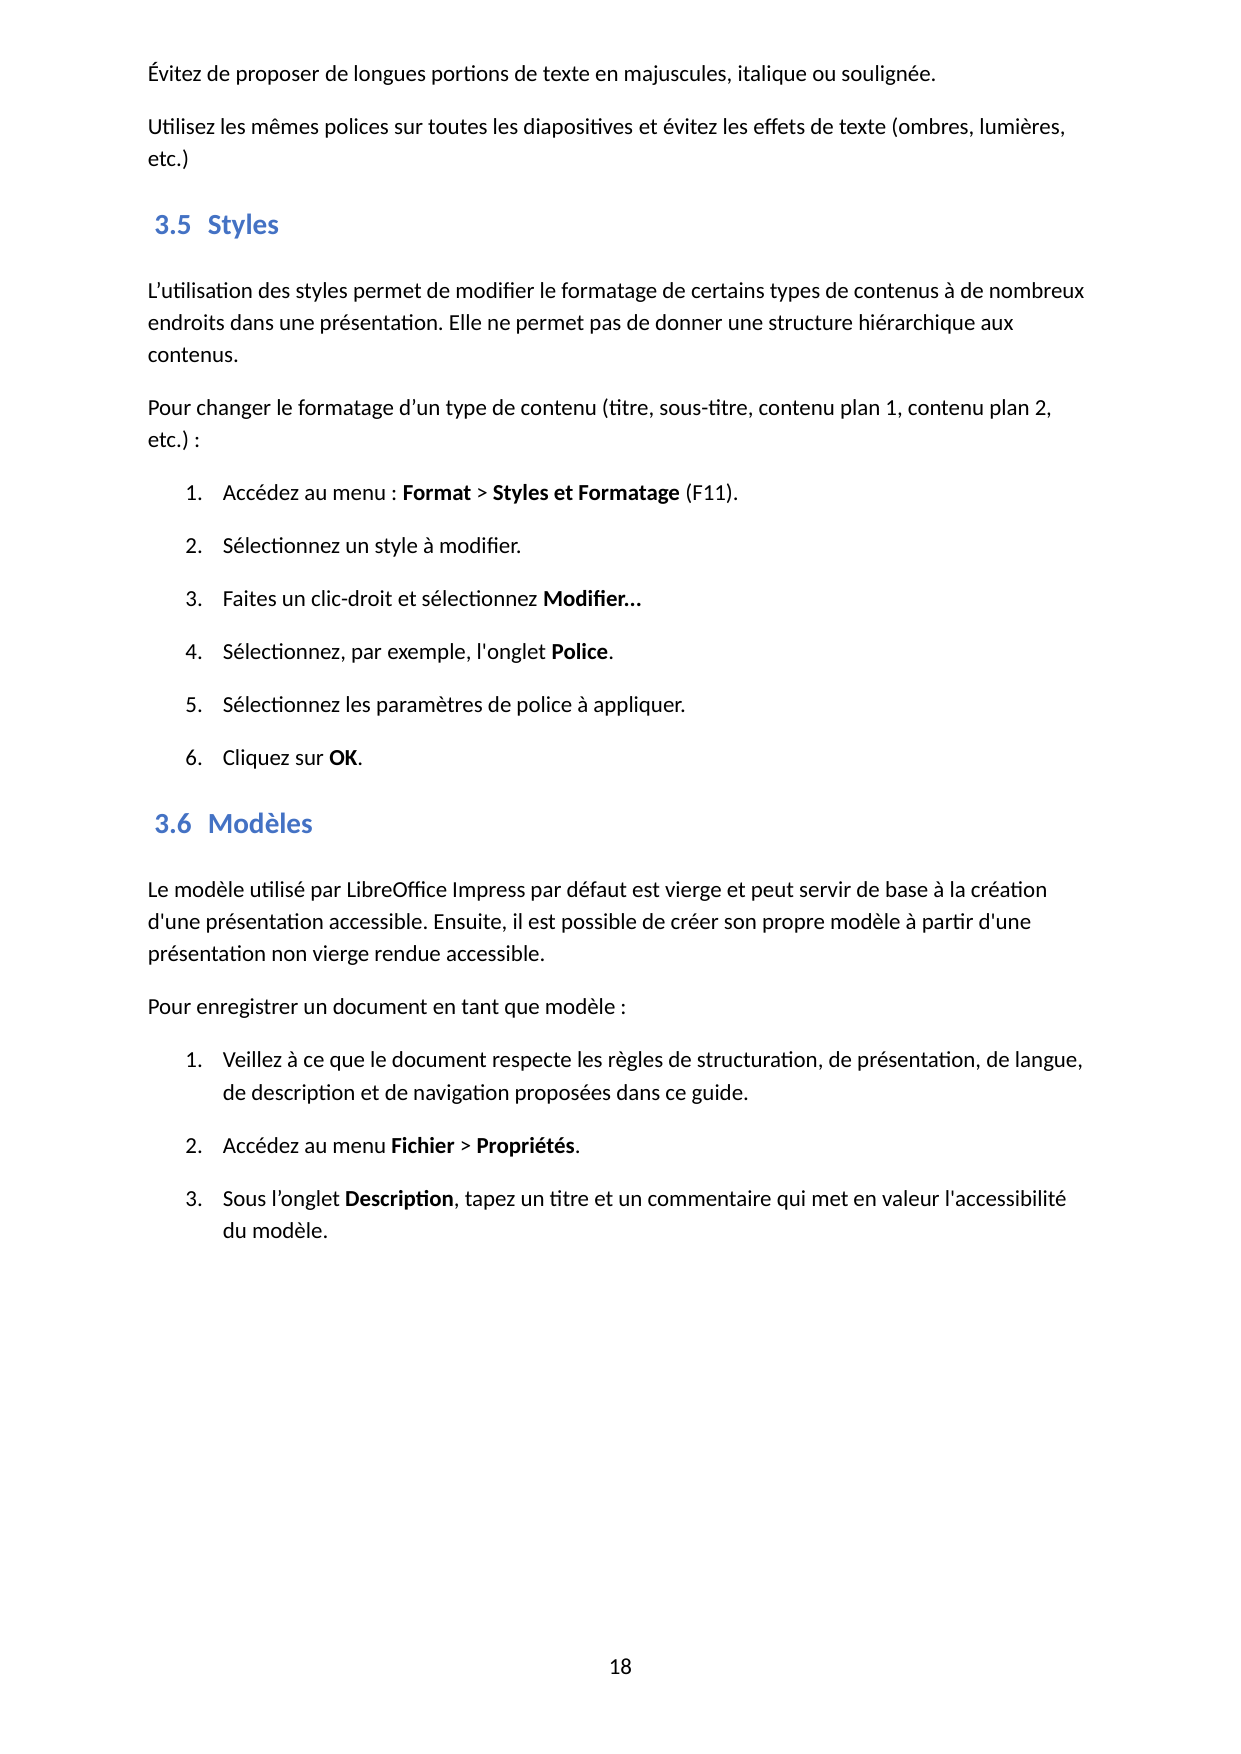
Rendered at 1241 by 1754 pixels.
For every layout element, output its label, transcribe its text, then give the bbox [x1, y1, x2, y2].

text Évitez de proposer de longues portions de texte en majuscules, italique ou soulignée. [148, 59, 1093, 87]
list Accédez au menu Fichier > Propriétés. [185, 1131, 1093, 1159]
text Pour enregistrer un document en tant que modèle : [148, 992, 1093, 1021]
list Accédez au menu : Format > Styles et Formatage (F11). [185, 478, 1093, 506]
list Veillez à ce que le document respecte les règles de structuration, de présentation, de langue, de description et de navigation proposées dans ce guide. [185, 1046, 1093, 1106]
list Faites un clic-droit et sélectionnez Modifier... [185, 584, 1093, 612]
list Sélectionnez, par exemple, l'onglet Police. [185, 637, 1093, 666]
list Sélectionnez les paramètres de police à appliquer. [185, 691, 1093, 718]
text Le modèle utilisé par LibreOffice Impress par défaut est vierge et peut servir de base à la création d'une présentation accessible. Ensuite, il est possible de créer son propre modèle à partir d'une présentation non vierge rendue accessible. [148, 875, 1093, 967]
text L’utilisation des styles permet de modifier le formatage de certains types de contenus à de nombreux endroits dans une présentation. Elle ne permet pas de donner une structure hiérarchique aux contenus. [148, 276, 1093, 368]
list Sous l’onglet Description, tapez un titre et un commentaire qui met en valeur l'accessibilité du modèle. [185, 1184, 1093, 1244]
list Sélectionnez un style à modifier. [185, 531, 1093, 559]
subtitle Styles [148, 206, 1093, 242]
subtitle Modèles [148, 805, 1093, 841]
list Cliquez sur OK. [185, 743, 1093, 772]
text Utilisez les mêmes polices sur toutes les diapositives et évitez les effets de texte (ombres, lumières, etc.) [148, 112, 1093, 172]
text Pour changer le formatage d’un type de contenu (titre, sous-titre, contenu plan 1, contenu plan 2, etc.) : [148, 393, 1093, 453]
